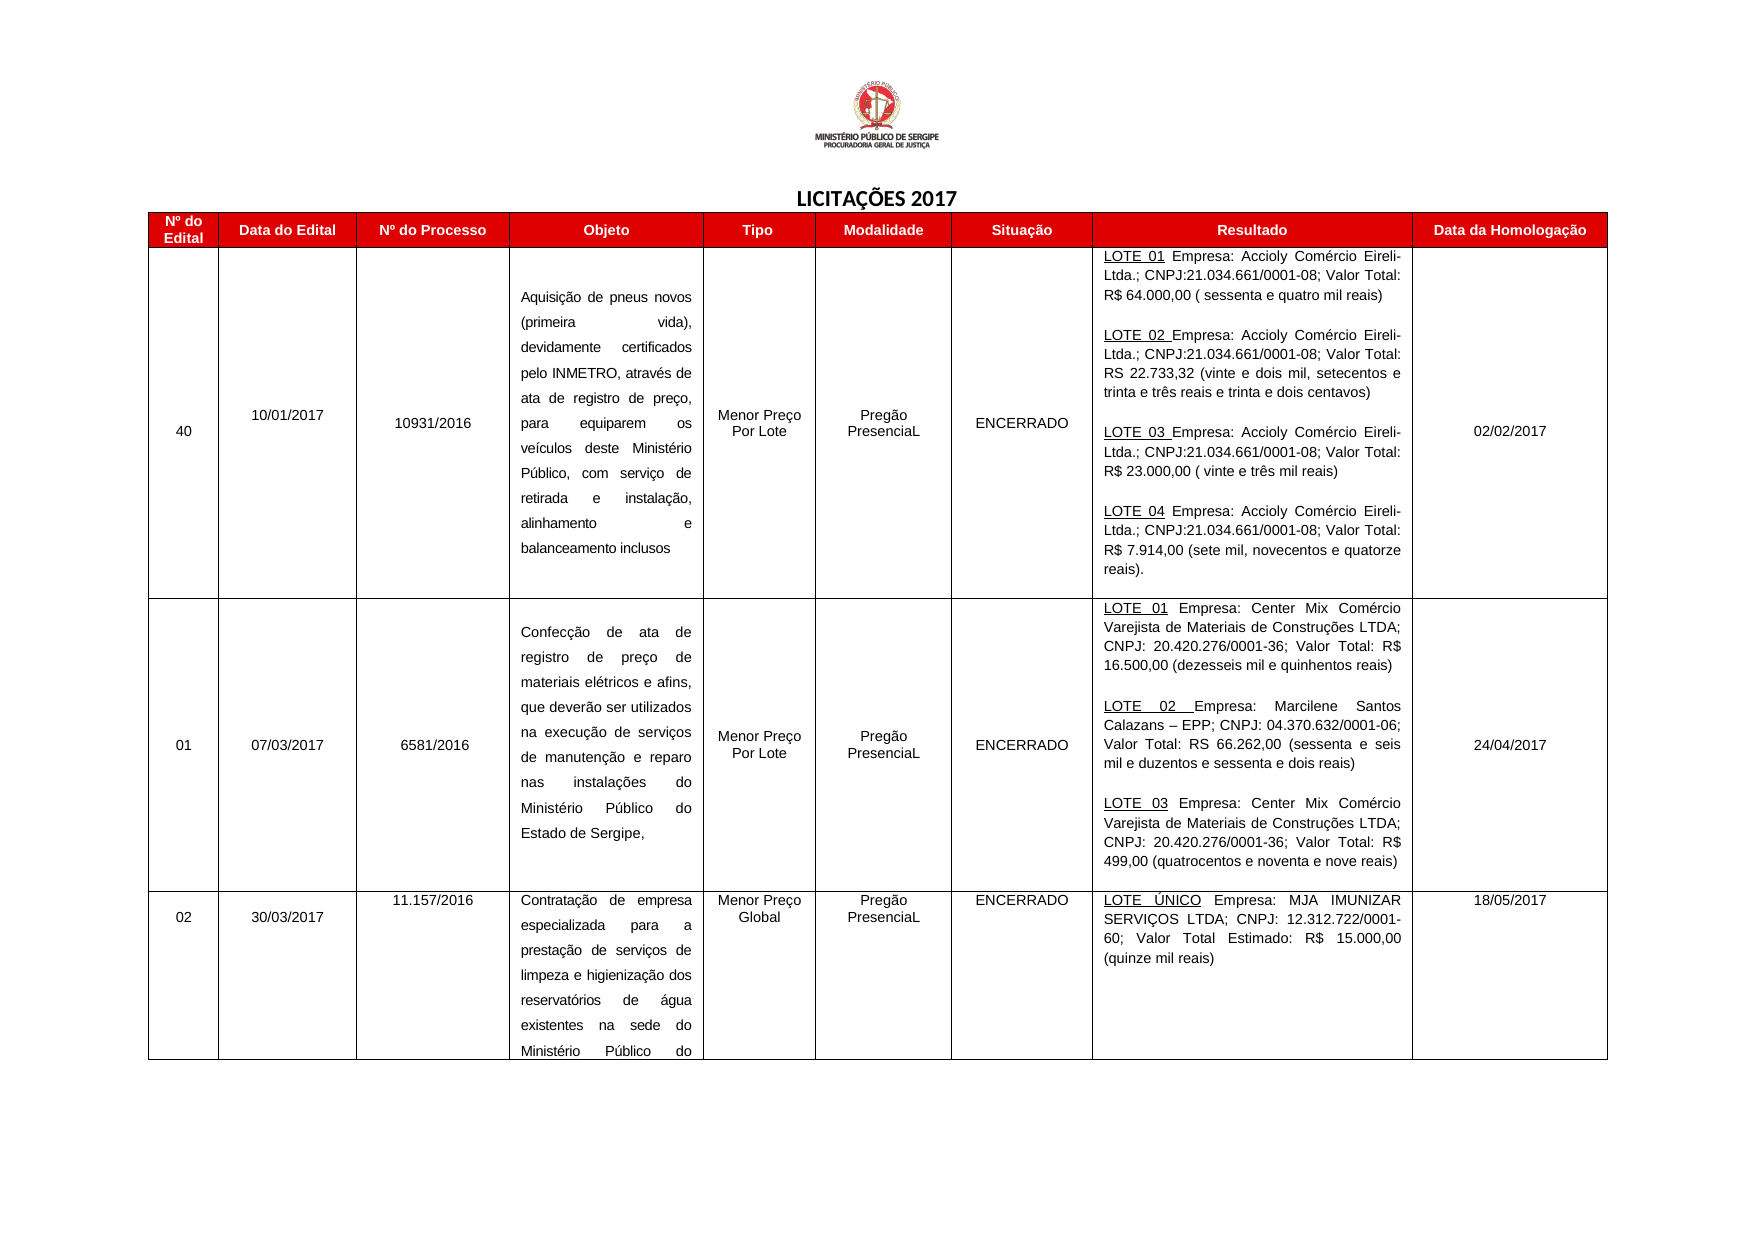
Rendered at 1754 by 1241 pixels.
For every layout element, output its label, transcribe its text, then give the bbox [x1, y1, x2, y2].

table_cell Pregão PresenciaL [816, 599, 951, 891]
table_cell Pregão PresenciaL [816, 892, 951, 1059]
table_cell 18/05/2017 [1413, 892, 1607, 1059]
table_cell 01 [149, 599, 218, 891]
table_cell LOTE ÚNICO Empresa: MJA IMUNIZAR SERVIÇOS LTDA; CNPJ: 12.312.722/0001-60; Valor Total Estimado: R$ 15.000,00 (quinze mil reais) [1093, 892, 1412, 1059]
table_cell 02/02/2017 [1413, 248, 1607, 598]
table_header Data do Edital [219, 213, 356, 247]
table_cell Aquisição de pneus novos (primeira vida), devidamente certificados pelo INMETRO, através de ata de registro de preço, para equiparem os veículos deste Ministério Público, com serviço de retirada e instalação, alinhamento e balanceamento inclusos [510, 248, 703, 598]
table_cell 10/01/2017 [219, 248, 356, 598]
table_cell 02 [149, 892, 218, 1059]
table_cell 40 [149, 248, 218, 598]
table_cell ENCERRADO [952, 892, 1092, 1059]
table_cell ENCERRADO [952, 599, 1092, 891]
table_cell 6581/2016 [357, 599, 509, 891]
table_header Tipo [704, 213, 815, 247]
table_header Data da Homologação [1413, 213, 1607, 247]
table_cell LOTE 01 Empresa: Accioly Comércio Eireli-Ltda.; CNPJ:21.034.661/0001-08; Valor Total: R$ 64.000,00 ( sessenta e quatro mil reais) LOTE 02 Empresa: Accioly Comércio Eireli-Ltda.; CNPJ:21.034.661/0001-08; Valor Total: RS 22.733,32 (vinte e dois mil, setecentos e trinta e três reais e trinta e dois centavos) LOTE 03 Empresa: Accioly Comércio Eireli- Ltda.; CNPJ:21.034.661/0001-08; Valor Total: R$ 23.000,00 ( vinte e três mil reais) LOTE 04 Empresa: Accioly Comércio Eireli-Ltda.; CNPJ:21.034.661/0001-08; Valor Total: R$ 7.914,00 (sete mil, novecentos e quatorze reais). [1093, 248, 1412, 598]
table_cell 10931/2016 [357, 248, 509, 598]
table_header Nº do Edital [149, 213, 218, 247]
table_cell Menor Preço Por Lote [704, 599, 815, 891]
table_cell LOTE 01 Empresa: Center Mix Comércio Varejista de Materiais de Construções LTDA; CNPJ: 20.420.276/0001-36; Valor Total: R$ 16.500,00 (dezesseis mil e quinhentos reais) LOTE 02 Empresa: Marcilene Santos Calazans – EPP; CNPJ: 04.370.632/0001-06; Valor Total: RS 66.262,00 (sessenta e seis mil e duzentos e sessenta e dois reais) LOTE 03 Empresa: Center Mix Comércio Varejista de Materiais de Construções LTDA; CNPJ: 20.420.276/0001-36; Valor Total: R$ 499,00 (quatrocentos e noventa e nove reais) [1093, 599, 1412, 891]
table_cell ENCERRADO [952, 248, 1092, 598]
table_header Nº do Processo [357, 213, 509, 247]
table_cell Confecção de ata de registro de preço de materiais elétricos e afins, que deverão ser utilizados na execução de serviços de manutenção e reparo nas instalações do Ministério Público do Estado de Sergipe, [510, 599, 703, 891]
table_cell 24/04/2017 [1413, 599, 1607, 891]
picture [815, 81, 939, 149]
table_header Modalidade [816, 213, 951, 247]
table_cell 30/03/2017 [219, 892, 356, 1059]
table_cell Menor Preço Por Lote [704, 248, 815, 598]
table_header Situação [952, 213, 1092, 247]
table_cell 11.157/2016 [357, 892, 509, 1059]
table_header Objeto [510, 213, 703, 247]
table_cell Contratação de empresa especializada para a prestação de serviços de limpeza e higienização dos reservatórios de água existentes na sede do Ministério Público do [510, 892, 703, 1059]
table_cell Pregão PresenciaL [816, 248, 951, 598]
table_header Resultado [1093, 213, 1412, 247]
table_cell 07/03/2017 [219, 599, 356, 891]
table_cell Menor Preço Global [704, 892, 815, 1059]
